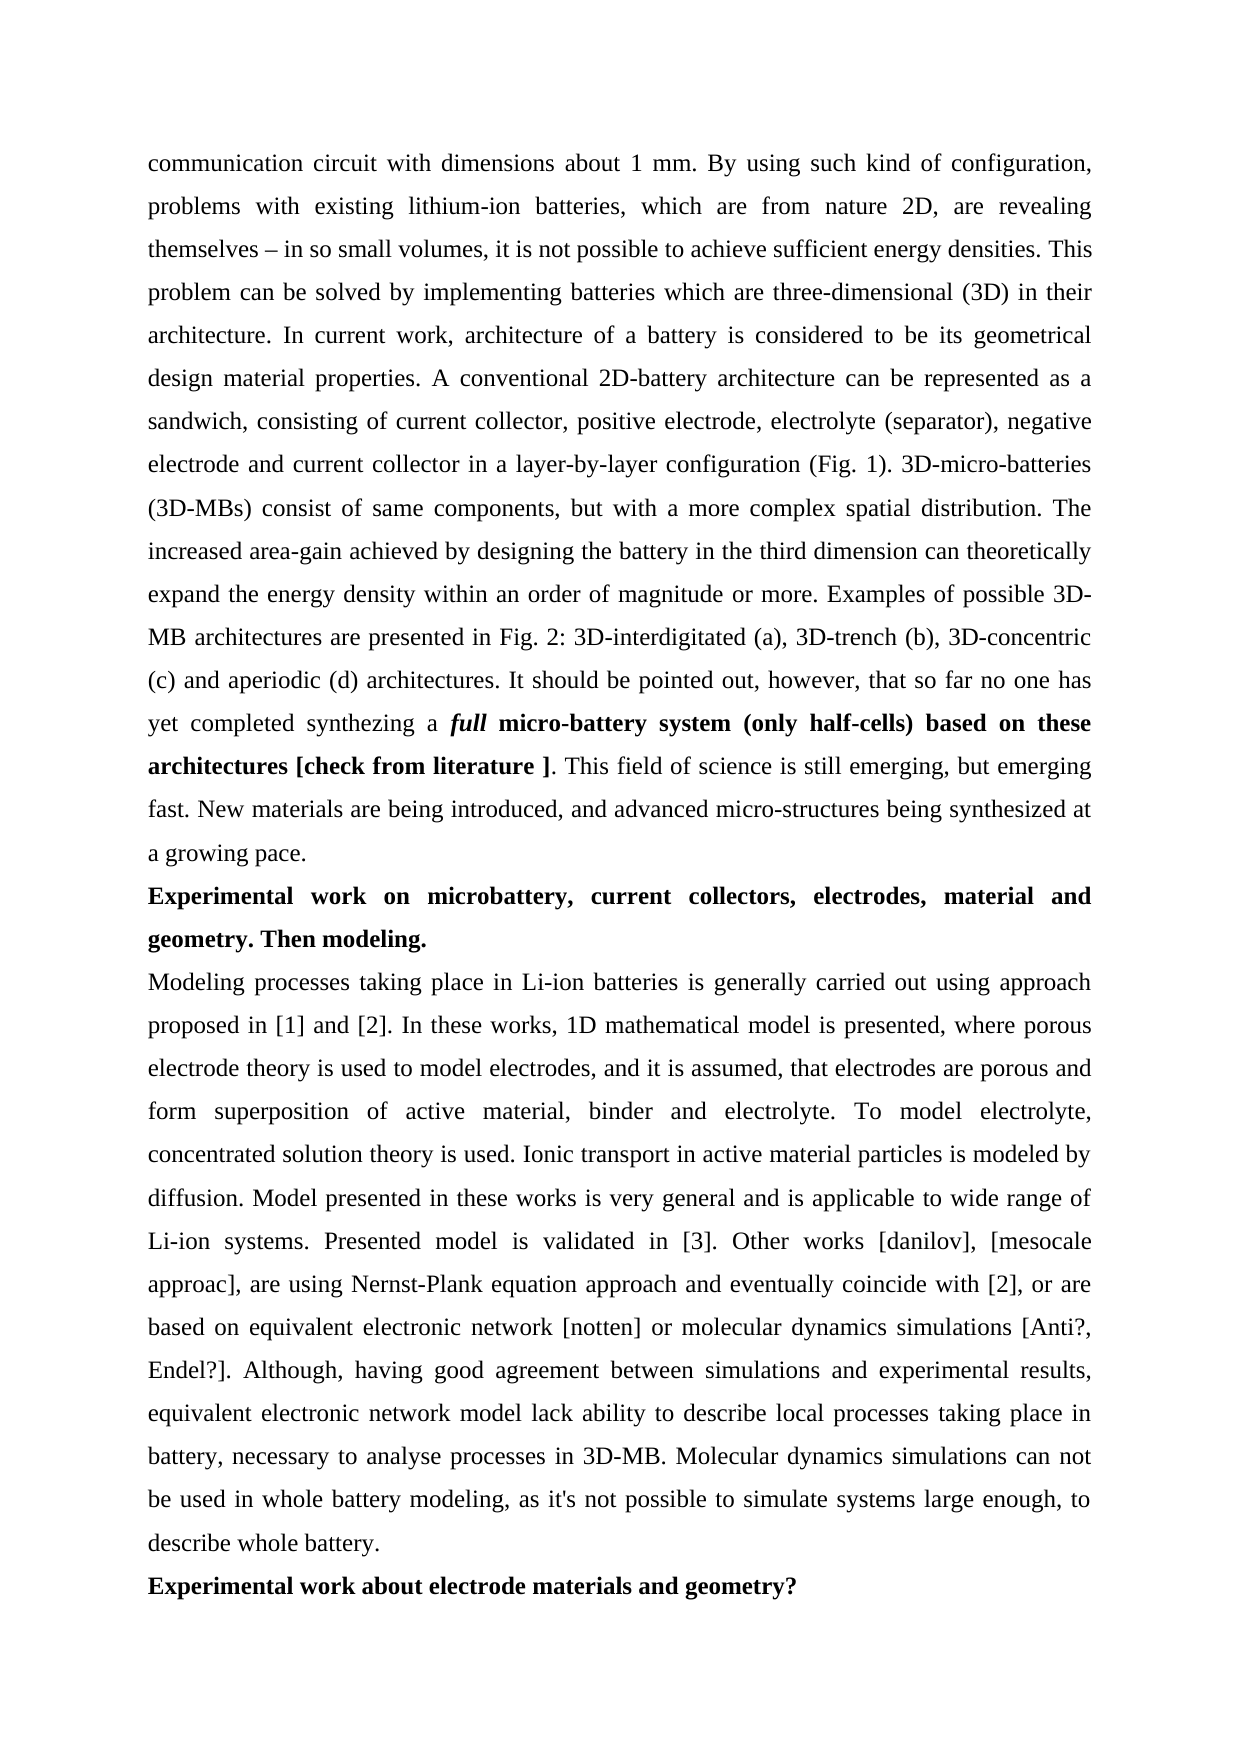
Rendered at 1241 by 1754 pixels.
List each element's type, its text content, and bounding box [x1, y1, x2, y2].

text Modeling processes taking place in Li-ion batteries is generally carried out using approach proposed in [1] and [2]. In these works, 1D mathematical model is presented, where porous electrode theory is used to model electrodes, and it is assumed, that electrodes are porous and form superposition of active material, binder and electrolyte. To model electrolyte, concentrated solution theory is used. Ionic transport in active material particles is modeled by diffusion. Model presented in these works is very general and is applicable to wide range of Li-ion systems. Presented model is validated in [3]. Other works [danilov], [mesocale approac], are using Nernst-Plank equation approach and eventually coincide with [2], or are based on equivalent electronic network [notten] or molecular dynamics simulations [Anti?, Endel?]. Although, having good agreement between simulations and experimental results, equivalent electronic network model lack ability to describe local processes taking place in battery, necessary to analyse processes in 3D-MB. Molecular dynamics simulations can not be used in whole battery modeling, as it's not possible to simulate systems large enough, to describe whole battery. [148, 967, 1092, 1556]
text Experimental work about electrode materials and geometry? [148, 1571, 1092, 1599]
text Experimental work on microbattery, current collectors, electrodes, material and geometry. Then modeling. [148, 881, 1092, 953]
text communication circuit with dimensions about 1 mm. By using such kind of configuration, problems with existing lithium-ion batteries, which are from nature 2D, are revealing themselves – in so small volumes, it is not possible to achieve sufficient energy densities. This problem can be solved by implementing batteries which are three-dimensional (3D) in their architecture. In current work, architecture of a battery is considered to be its geometrical design material properties. A conventional 2D-battery architecture can be represented as a sandwich, consisting of current collector, positive electrode, electrolyte (separator), negative electrode and current collector in a layer-by-layer configuration (Fig. 1). 3D-micro-batteries (3D-MBs) consist of same components, but with a more complex spatial distribution. The increased area-gain achieved by designing the battery in the third dimension can theoretically expand the energy density within an order of magnitude or more. Examples of possible 3D-MB architectures are presented in Fig. 2: 3D-interdigitated (a), 3D-trench (b), 3D-concentric (c) and aperiodic (d) architectures. It should be pointed out, however, that so far no one has yet completed synthezing a full micro-battery system (only half-cells) based on these architectures [check from literature ]. This field of science is still emerging, but emerging fast. New materials are being introduced, and advanced micro-structures being synthesized at a growing pace. [148, 148, 1092, 866]
